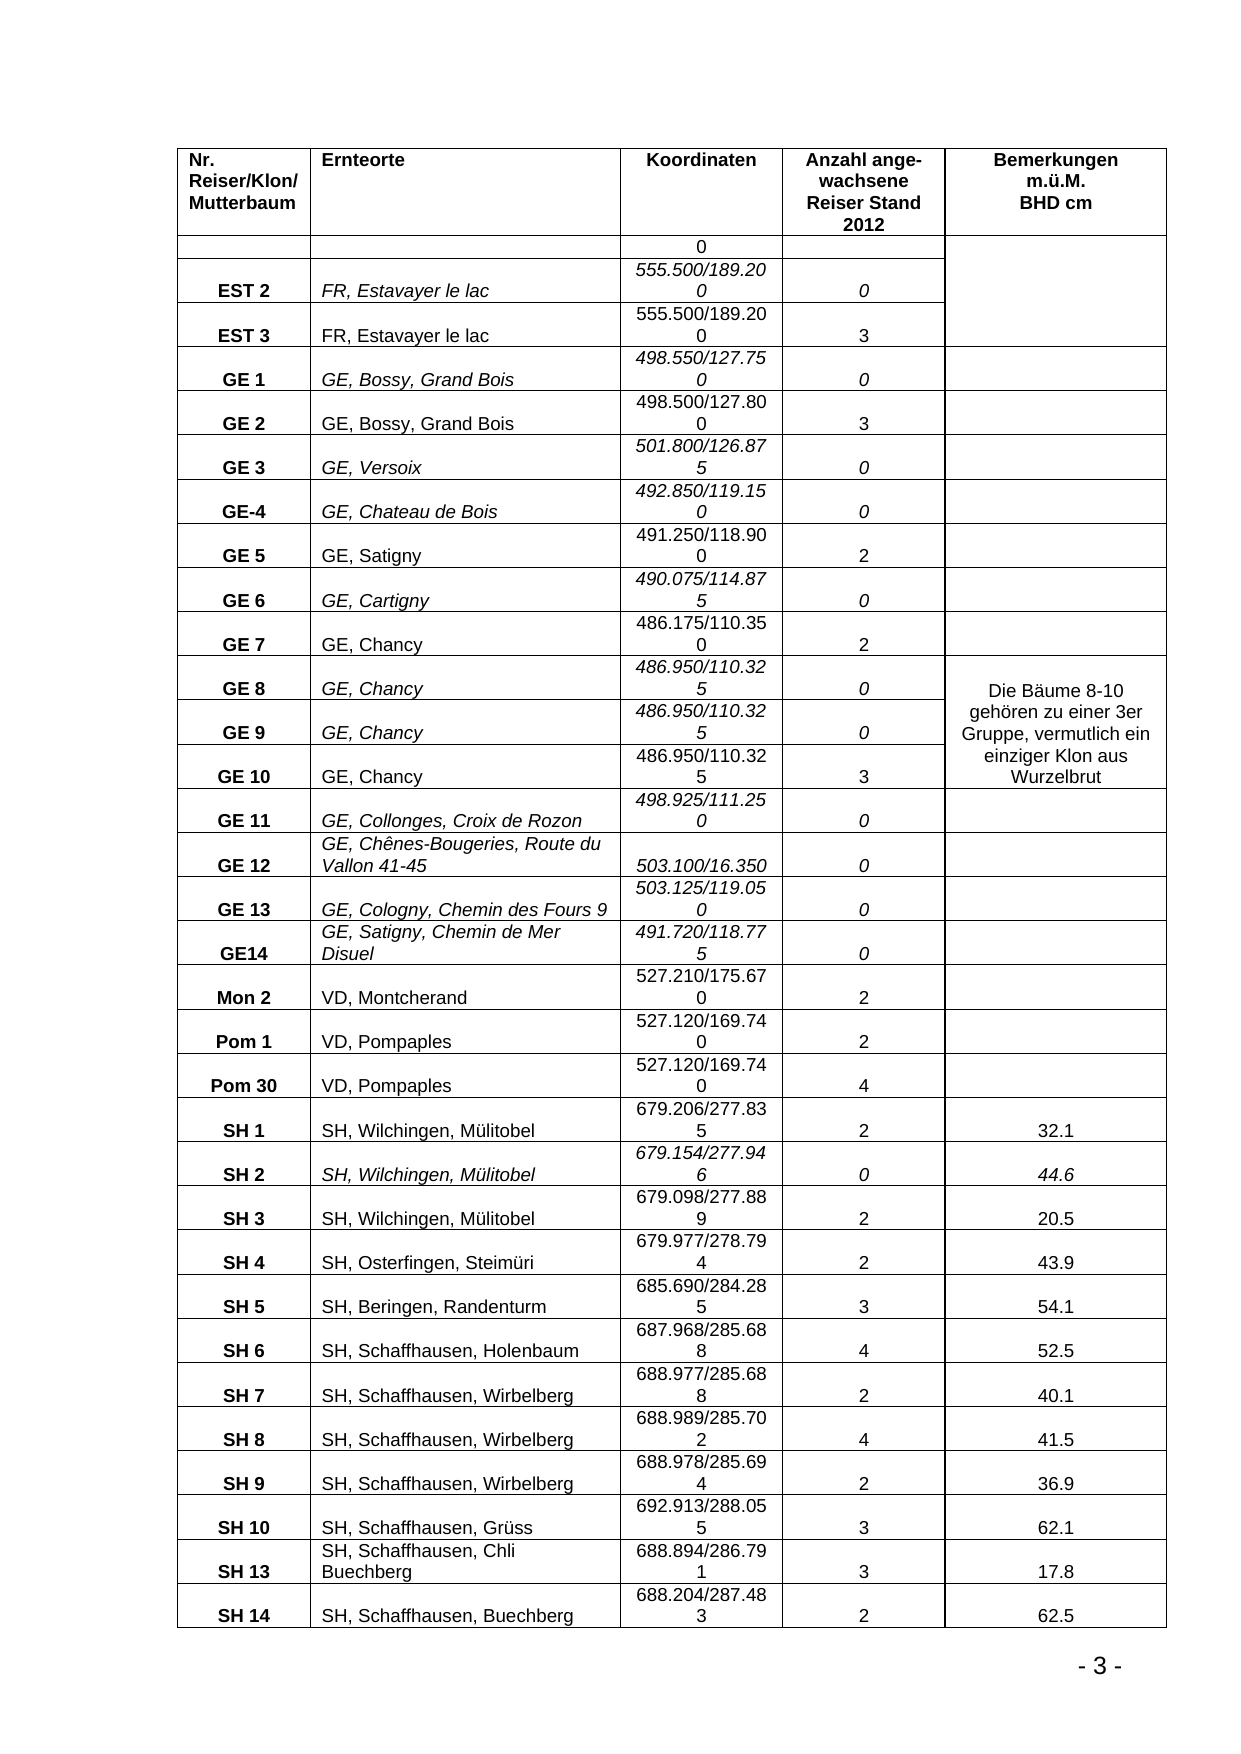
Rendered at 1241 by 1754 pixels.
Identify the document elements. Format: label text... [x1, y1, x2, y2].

table_cell 527.120/169.740 [621, 1010, 782, 1053]
table_cell SH 10 [178, 1495, 310, 1538]
table_cell Die Bäume 8-10 gehören zu einer 3er Gruppe, vermutlich ein einziger Klon aus Wurzelbrut [946, 656, 1166, 788]
table_cell 4 [783, 1054, 944, 1097]
table_cell 688.204/287.483 [621, 1584, 782, 1627]
table_cell GE, Chancy [311, 612, 620, 655]
table_cell GE, Bossy, Grand Bois [311, 391, 620, 434]
table_cell 43.9 [946, 1230, 1166, 1273]
table_cell GE 1 [178, 347, 310, 390]
table_cell 0 [783, 877, 944, 920]
table_cell GE 11 [178, 789, 310, 832]
table_cell 0 [783, 833, 944, 876]
table_cell 0 [783, 656, 944, 699]
table_cell 2 [783, 1010, 944, 1053]
table_cell GE 12 [178, 833, 310, 876]
table_cell 3 [783, 391, 944, 434]
table_cell 3 [783, 303, 944, 346]
table_cell VD, Pompaples [311, 1010, 620, 1053]
table_cell [946, 789, 1166, 832]
table_cell SH 1 [178, 1098, 310, 1141]
table_cell GE, Cologny, Chemin des Fours 9 [311, 877, 620, 920]
table_cell [946, 1010, 1166, 1053]
table_cell 3 [783, 1540, 944, 1583]
table_cell 2 [783, 1230, 944, 1273]
table_cell 62.1 [946, 1495, 1166, 1538]
table_cell SH, Schaffhausen, Chli Buechberg [311, 1540, 620, 1583]
table_cell [946, 568, 1166, 611]
table_cell [946, 833, 1166, 876]
table_cell SH 9 [178, 1451, 310, 1494]
table_cell [783, 236, 944, 258]
table_cell 688.977/285.688 [621, 1363, 782, 1406]
table_cell [946, 347, 1166, 390]
table_cell Mon 2 [178, 965, 310, 1008]
table_cell SH 2 [178, 1142, 310, 1185]
table_cell 492.850/119.150 [621, 480, 782, 523]
table_cell 555.500/189.200 [621, 303, 782, 346]
table_cell GE 8 [178, 656, 310, 699]
table_cell GE 2 [178, 391, 310, 434]
table_cell 3 [783, 1275, 944, 1318]
table_cell SH 4 [178, 1230, 310, 1273]
table_cell 2 [783, 1098, 944, 1141]
table_cell SH 5 [178, 1275, 310, 1318]
table_cell GE 10 [178, 745, 310, 788]
table_cell Pom 30 [178, 1054, 310, 1097]
table_cell 40.1 [946, 1363, 1166, 1406]
table_cell 685.690/284.285 [621, 1275, 782, 1318]
table_cell SH 14 [178, 1584, 310, 1627]
table_cell [946, 236, 1166, 346]
table_cell GE, Chênes-Bougeries, Route du Vallon 41-45 [311, 833, 620, 876]
table_cell 503.125/119.050 [621, 877, 782, 920]
table_cell 555.500/189.200 [621, 259, 782, 302]
table_cell [946, 435, 1166, 478]
table_cell SH, Wilchingen, Mülitobel [311, 1142, 620, 1185]
table_cell SH, Schaffhausen, Wirbelberg [311, 1363, 620, 1406]
table_cell 36.9 [946, 1451, 1166, 1494]
table_cell 0 [783, 789, 944, 832]
table_cell EST 2 [178, 259, 310, 302]
table_cell GE, Satigny, Chemin de Mer Disuel [311, 921, 620, 964]
table_cell 679.154/277.946 [621, 1142, 782, 1185]
table_cell 17.8 [946, 1540, 1166, 1583]
table_cell GE, Chancy [311, 745, 620, 788]
table_cell 498.550/127.750 [621, 347, 782, 390]
table_cell 527.210/175.670 [621, 965, 782, 1008]
table_cell 54.1 [946, 1275, 1166, 1318]
table_cell [946, 480, 1166, 523]
table_cell VD, Pompaples [311, 1054, 620, 1097]
table_cell 2 [783, 1451, 944, 1494]
table_cell [946, 921, 1166, 964]
table_header Bemerkungen m.ü.M. BHD cm [946, 149, 1166, 235]
table_cell 498.925/111.250 [621, 789, 782, 832]
table_cell 491.720/118.775 [621, 921, 782, 964]
table_cell GE, Versoix [311, 435, 620, 478]
table_cell SH, Osterfingen, Steimüri [311, 1230, 620, 1273]
table_cell GE 9 [178, 700, 310, 743]
table_cell SH, Schaffhausen, Grüss [311, 1495, 620, 1538]
table_cell 687.968/285.688 [621, 1319, 782, 1362]
table_cell SH 6 [178, 1319, 310, 1362]
table_cell SH, Beringen, Randenturm [311, 1275, 620, 1318]
table_cell [946, 1054, 1166, 1097]
table_cell SH, Schaffhausen, Wirbelberg [311, 1407, 620, 1450]
table_cell SH 7 [178, 1363, 310, 1406]
table_cell 688.894/286.791 [621, 1540, 782, 1583]
table_cell 498.500/127.800 [621, 391, 782, 434]
table_cell 4 [783, 1319, 944, 1362]
table_cell 3 [783, 745, 944, 788]
table_cell GE, Chateau de Bois [311, 480, 620, 523]
table_cell 688.989/285.702 [621, 1407, 782, 1450]
table_cell 62.5 [946, 1584, 1166, 1627]
table_cell GE, Collonges, Croix de Rozon [311, 789, 620, 832]
table_cell 491.250/118.900 [621, 524, 782, 567]
table_cell [178, 236, 310, 258]
table_header Ernteorte [311, 149, 620, 235]
table_cell GE 7 [178, 612, 310, 655]
table_header Koordinaten [621, 149, 782, 235]
table_cell GE, Bossy, Grand Bois [311, 347, 620, 390]
table_cell GE, Satigny [311, 524, 620, 567]
table_cell 503.100/16.350 [621, 833, 782, 876]
table_cell 679.206/277.835 [621, 1098, 782, 1141]
table_cell GE-4 [178, 480, 310, 523]
table_cell GE14 [178, 921, 310, 964]
table_cell 2 [783, 1584, 944, 1627]
table_cell [946, 612, 1166, 655]
table_cell 2 [783, 524, 944, 567]
table_cell 679.977/278.794 [621, 1230, 782, 1273]
table_cell 486.950/110.325 [621, 700, 782, 743]
table_cell SH, Schaffhausen, Wirbelberg [311, 1451, 620, 1494]
table_cell 2 [783, 1363, 944, 1406]
table_cell [946, 391, 1166, 434]
table_cell EST 3 [178, 303, 310, 346]
table_cell 490.075/114.875 [621, 568, 782, 611]
table_cell VD, Montcherand [311, 965, 620, 1008]
table_cell 486.950/110.325 [621, 745, 782, 788]
table_cell 688.978/285.694 [621, 1451, 782, 1494]
table_cell GE 5 [178, 524, 310, 567]
table_cell 0 [783, 480, 944, 523]
table_cell SH, Schaffhausen, Buechberg [311, 1584, 620, 1627]
table_cell 52.5 [946, 1319, 1166, 1362]
table_cell 0 [621, 236, 782, 258]
table_cell 2 [783, 1186, 944, 1229]
table_cell GE, Chancy [311, 700, 620, 743]
table_cell SH, Schaffhausen, Holenbaum [311, 1319, 620, 1362]
table_cell 4 [783, 1407, 944, 1450]
table_cell GE 6 [178, 568, 310, 611]
table_cell SH, Wilchingen, Mülitobel [311, 1186, 620, 1229]
table_cell 32.1 [946, 1098, 1166, 1141]
table_cell GE, Chancy [311, 656, 620, 699]
table_cell 0 [783, 347, 944, 390]
table_cell SH 13 [178, 1540, 310, 1583]
table_cell 0 [783, 700, 944, 743]
table_cell 41.5 [946, 1407, 1166, 1450]
table_cell FR, Estavayer le lac [311, 303, 620, 346]
table_header Anzahl ange-wachsene Reiser Stand 2012 [783, 149, 944, 235]
table_cell 0 [783, 435, 944, 478]
table_cell [946, 877, 1166, 920]
table_cell SH 8 [178, 1407, 310, 1450]
table_cell FR, Estavayer le lac [311, 259, 620, 302]
table_cell 486.950/110.325 [621, 656, 782, 699]
table_cell 486.175/110.350 [621, 612, 782, 655]
table_cell 3 [783, 1495, 944, 1538]
table_cell 44.6 [946, 1142, 1166, 1185]
table_cell 0 [783, 568, 944, 611]
table_cell 0 [783, 921, 944, 964]
table_cell SH 3 [178, 1186, 310, 1229]
table_cell 679.098/277.889 [621, 1186, 782, 1229]
table_cell GE 3 [178, 435, 310, 478]
table_cell GE 13 [178, 877, 310, 920]
table_cell [946, 965, 1166, 1008]
table_cell [311, 236, 620, 258]
table_cell 2 [783, 612, 944, 655]
table_cell [946, 524, 1166, 567]
table_header Nr. Reiser/Klon/ Mutterbaum [178, 149, 310, 235]
table_cell 0 [783, 1142, 944, 1185]
table_cell 2 [783, 965, 944, 1008]
table_cell SH, Wilchingen, Mülitobel [311, 1098, 620, 1141]
table_cell 692.913/288.055 [621, 1495, 782, 1538]
table_cell 527.120/169.740 [621, 1054, 782, 1097]
table_cell 20.5 [946, 1186, 1166, 1229]
table_cell GE, Cartigny [311, 568, 620, 611]
table_cell 0 [783, 259, 944, 302]
table_cell 501.800/126.875 [621, 435, 782, 478]
table_cell Pom 1 [178, 1010, 310, 1053]
